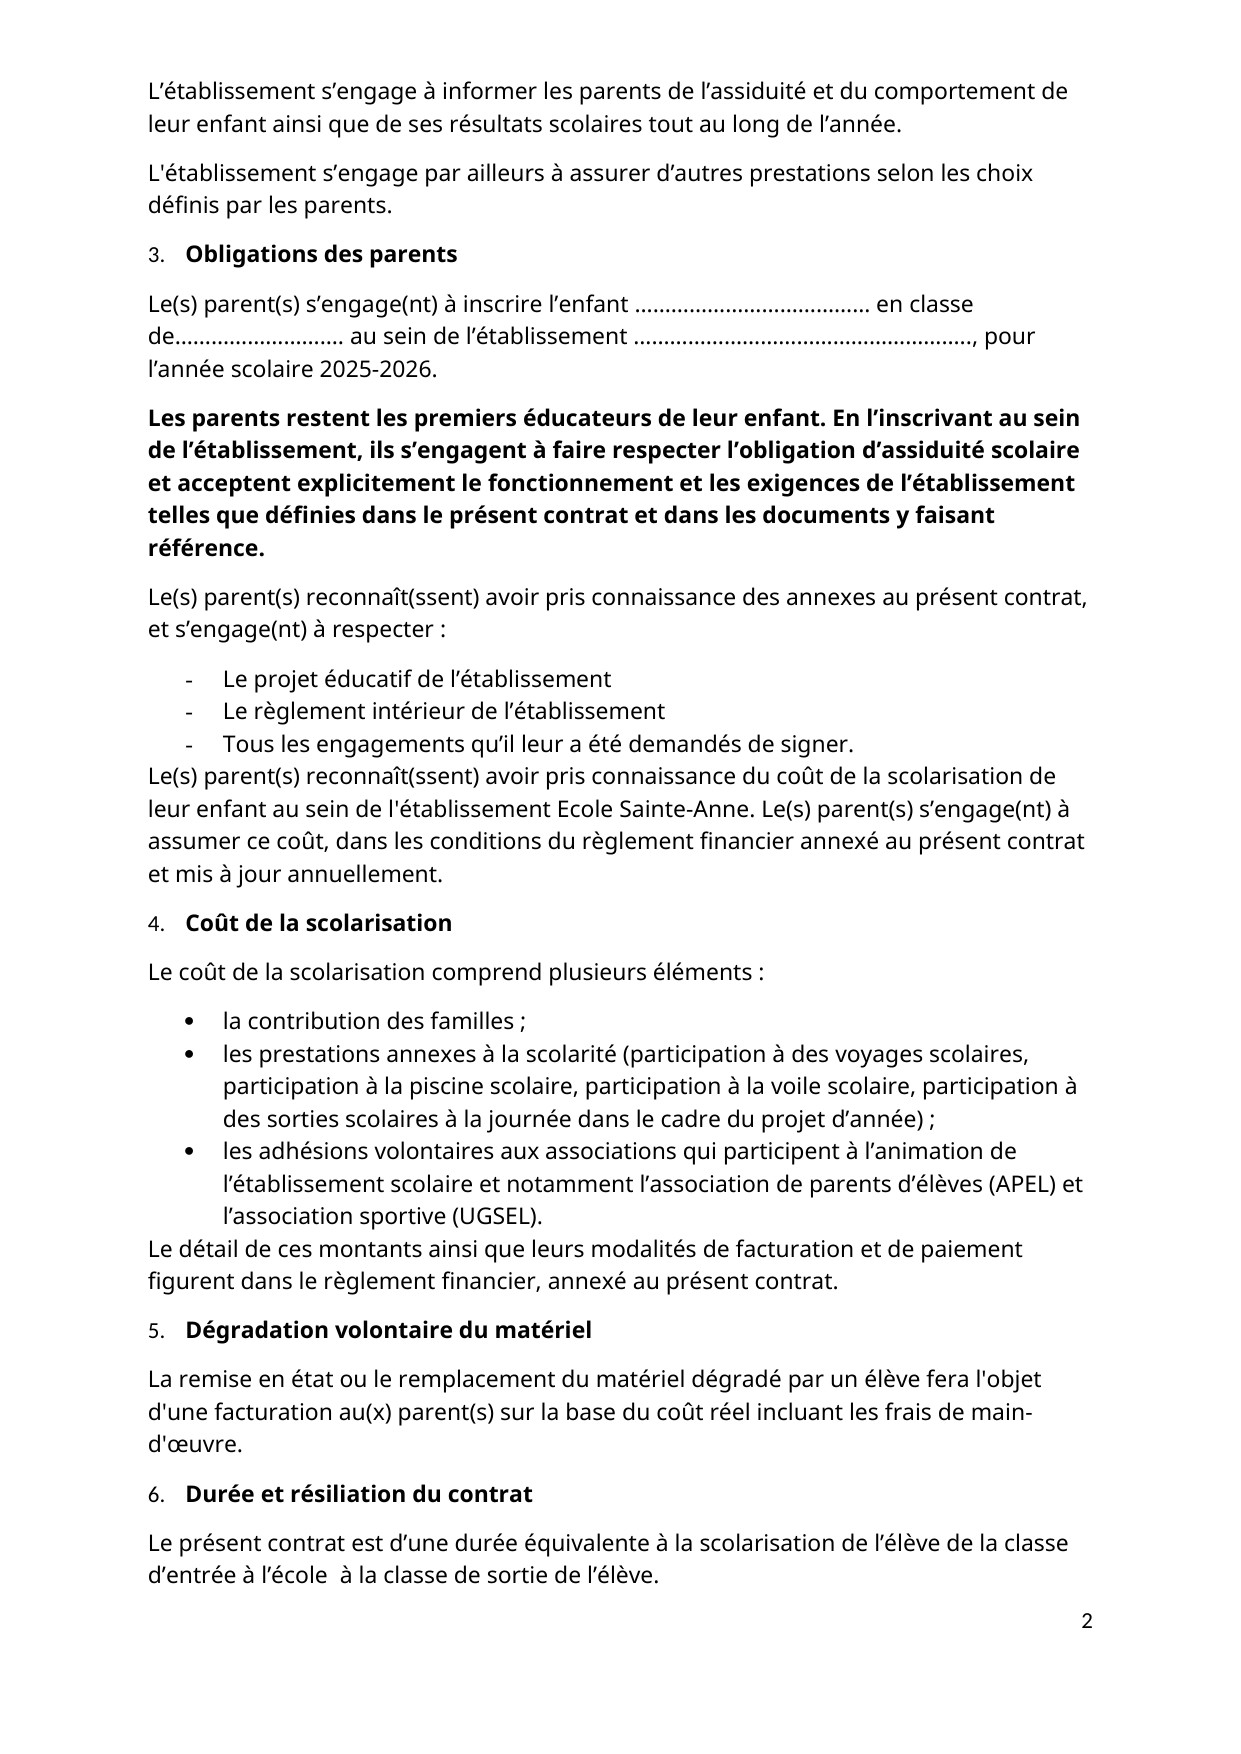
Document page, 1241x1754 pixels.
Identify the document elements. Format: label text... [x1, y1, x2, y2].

text L'établissement s’engage par ailleurs à assurer d’autres prestations selon les choix définis par les parents. [148, 157, 1093, 220]
list Le projet éducatif de l’établissement [185, 662, 1093, 694]
list la contribution des familles ; [185, 1005, 1093, 1036]
text Le(s) parent(s) s’engage(nt) à inscrire l’enfant ………………………………… en classe de………………………. au sein de l’établissement ……………………………………………….., pour l’année scolaire 2025-2026. [148, 287, 1093, 384]
text L’établissement s’engage à informer les parents de l’assiduité et du comportement de leur enfant ainsi que de ses résultats scolaires tout au long de l’année. [148, 75, 1093, 139]
text Le(s) parent(s) reconnaît(ssent) avoir pris connaissance du coût de la scolarisation de leur enfant au sein de l'établissement Ecole Sainte-Anne. Le(s) parent(s) s’engage(nt) à assumer ce coût, dans les conditions du règlement financier annexé au présent contrat et mis à jour annuellement. [148, 760, 1093, 889]
list Obligations des parents [148, 238, 1093, 269]
list Coût de la scolarisation [148, 907, 1093, 938]
list Tous les engagements qu’il leur a été demandés de signer. [185, 727, 1093, 759]
text Le présent contrat est d’une durée équivalente à la scolarisation de l’élève de la classe d’entrée à l’école à la classe de sortie de l’élève. [148, 1527, 1093, 1590]
text Le(s) parent(s) reconnaît(ssent) avoir pris connaissance des annexes au présent contrat, et s’engage(nt) à respecter : [148, 581, 1093, 644]
list Dégradation volontaire du matériel [148, 1314, 1093, 1345]
list les prestations annexes à la scolarité (participation à des voyages scolaires, participation à la piscine scolaire, participation à la voile scolaire, participation à des sorties scolaires à la journée dans le cadre du projet d’année) ; [185, 1037, 1093, 1134]
list Durée et résiliation du contrat [148, 1477, 1093, 1509]
text Les parents restent les premiers éducateurs de leur enfant. En l’inscrivant au sein de l’établissement, ils s’engagent à faire respecter l’obligation d’assiduité scolaire et acceptent explicitement le fonctionnement et les exigences de l’établissement telles que définies dans le présent contrat et dans les documents y faisant référence. [148, 402, 1093, 563]
text Le détail de ces montants ainsi que leurs modalités de facturation et de paiement figurent dans le règlement financier, annexé au présent contrat. [148, 1232, 1093, 1296]
text La remise en état ou le remplacement du matériel dégradé par un élève fera l'objet d'une facturation au(x) parent(s) sur la base du coût réel incluant les frais de main-d'œuvre. [148, 1363, 1093, 1459]
list les adhésions volontaires aux associations qui participent à l’animation de l’établissement scolaire et notamment l’association de parents d’élèves (APEL) et l’association sportive (UGSEL). [185, 1135, 1093, 1231]
text Le coût de la scolarisation comprend plusieurs éléments : [148, 956, 1093, 987]
list Le règlement intérieur de l’établissement [185, 695, 1093, 726]
